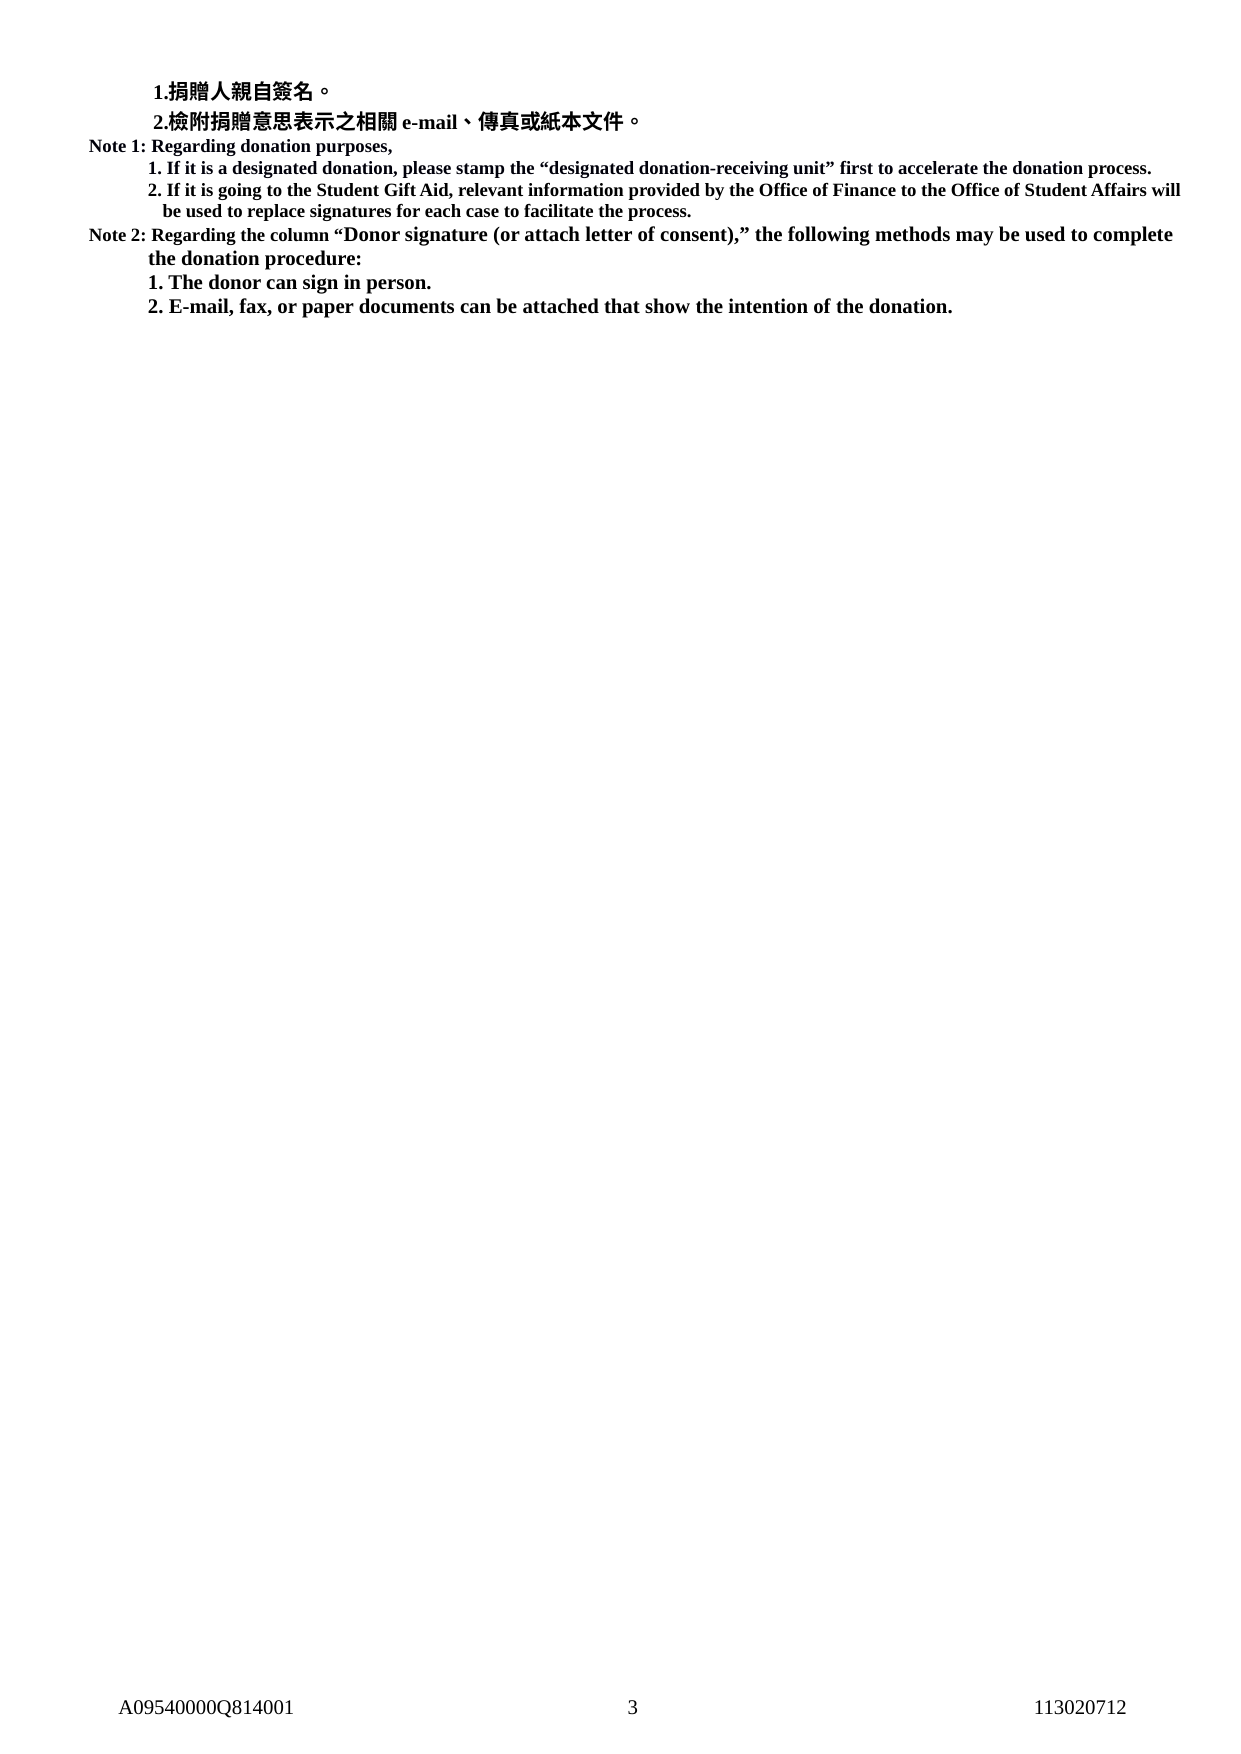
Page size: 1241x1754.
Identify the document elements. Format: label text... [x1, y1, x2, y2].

text 1. If it is a designated donation, please stamp the “designated donation-receiving unit” first to accelerate the donation process. [148, 157, 1196, 178]
text 2. E-mail, fax, or paper documents can be attached that show the intention of the donation. [148, 294, 1196, 318]
text 2. If it is going to the Student Gift Aid, relevant information provided by the Office of Finance to the Office of Student Affairs will be used to replace signatures for each case to facilitate the process. [148, 178, 1196, 222]
text Note 1: Regarding donation purposes, [89, 135, 1196, 157]
text 1. The donor can sign in person. [148, 270, 1196, 294]
text 1.捐贈人親自簽名。 [148, 75, 1196, 105]
text 2.檢附捐贈意思表示之相關e-mail、傳真或紙本文件。 [148, 105, 1196, 135]
text Note 2: Regarding the column “Donor signature (or attach letter of consent),” the following methods may be used to complete the donation procedure: [89, 222, 1196, 270]
